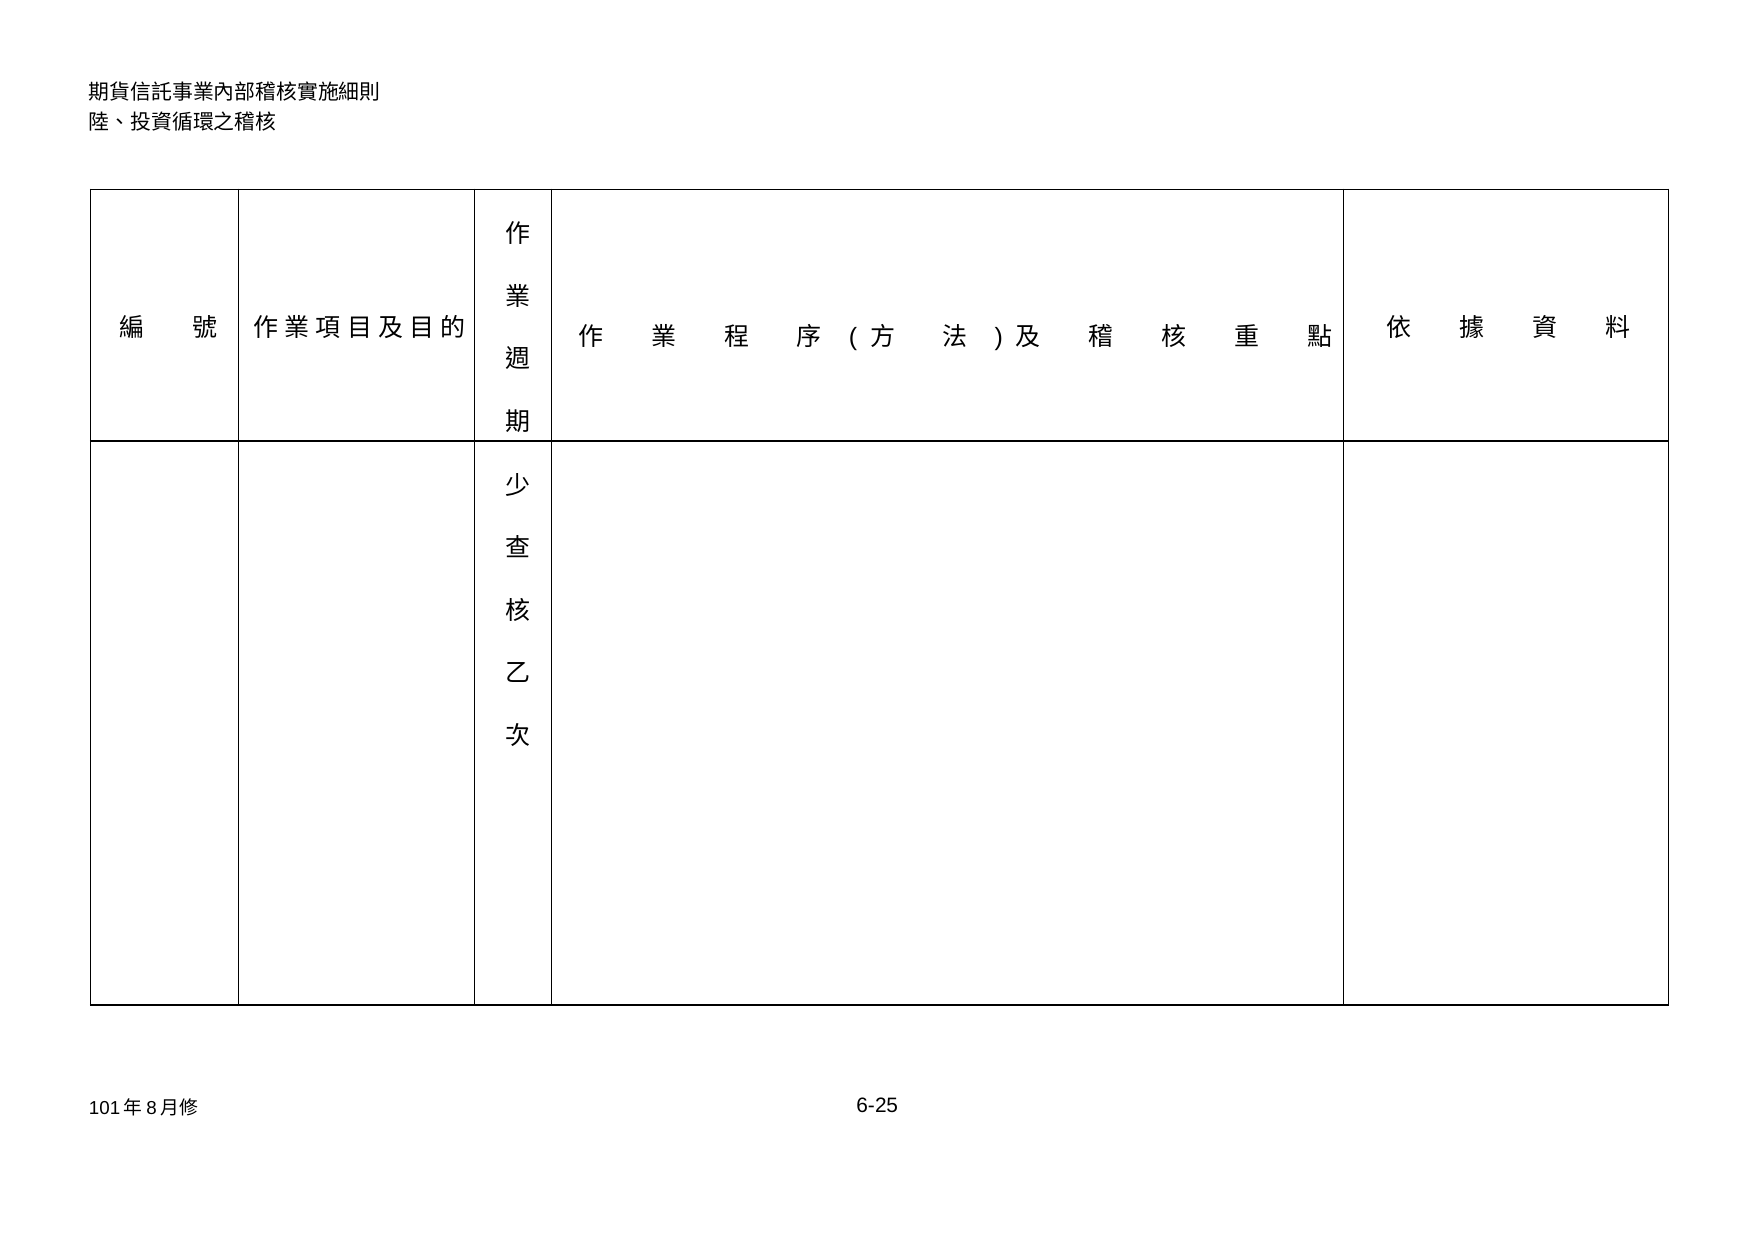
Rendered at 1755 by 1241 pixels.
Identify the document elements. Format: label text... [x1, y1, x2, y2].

table_header 作 業 程 序 ( 方 法 ) 及 稽 核 重 點 [552, 190, 1343, 440]
table_cell [1344, 442, 1668, 1004]
table_header 作業 週期 [475, 190, 551, 440]
table_cell [552, 442, 1343, 1004]
table_header 作業項目及目的 [239, 190, 474, 440]
table_cell 少 查 核 乙 次 [475, 442, 551, 1004]
table_cell [239, 442, 474, 1004]
table_header 編 號 [91, 190, 238, 440]
table_cell [91, 442, 238, 1004]
table_header 依 據 資 料 [1344, 190, 1668, 440]
